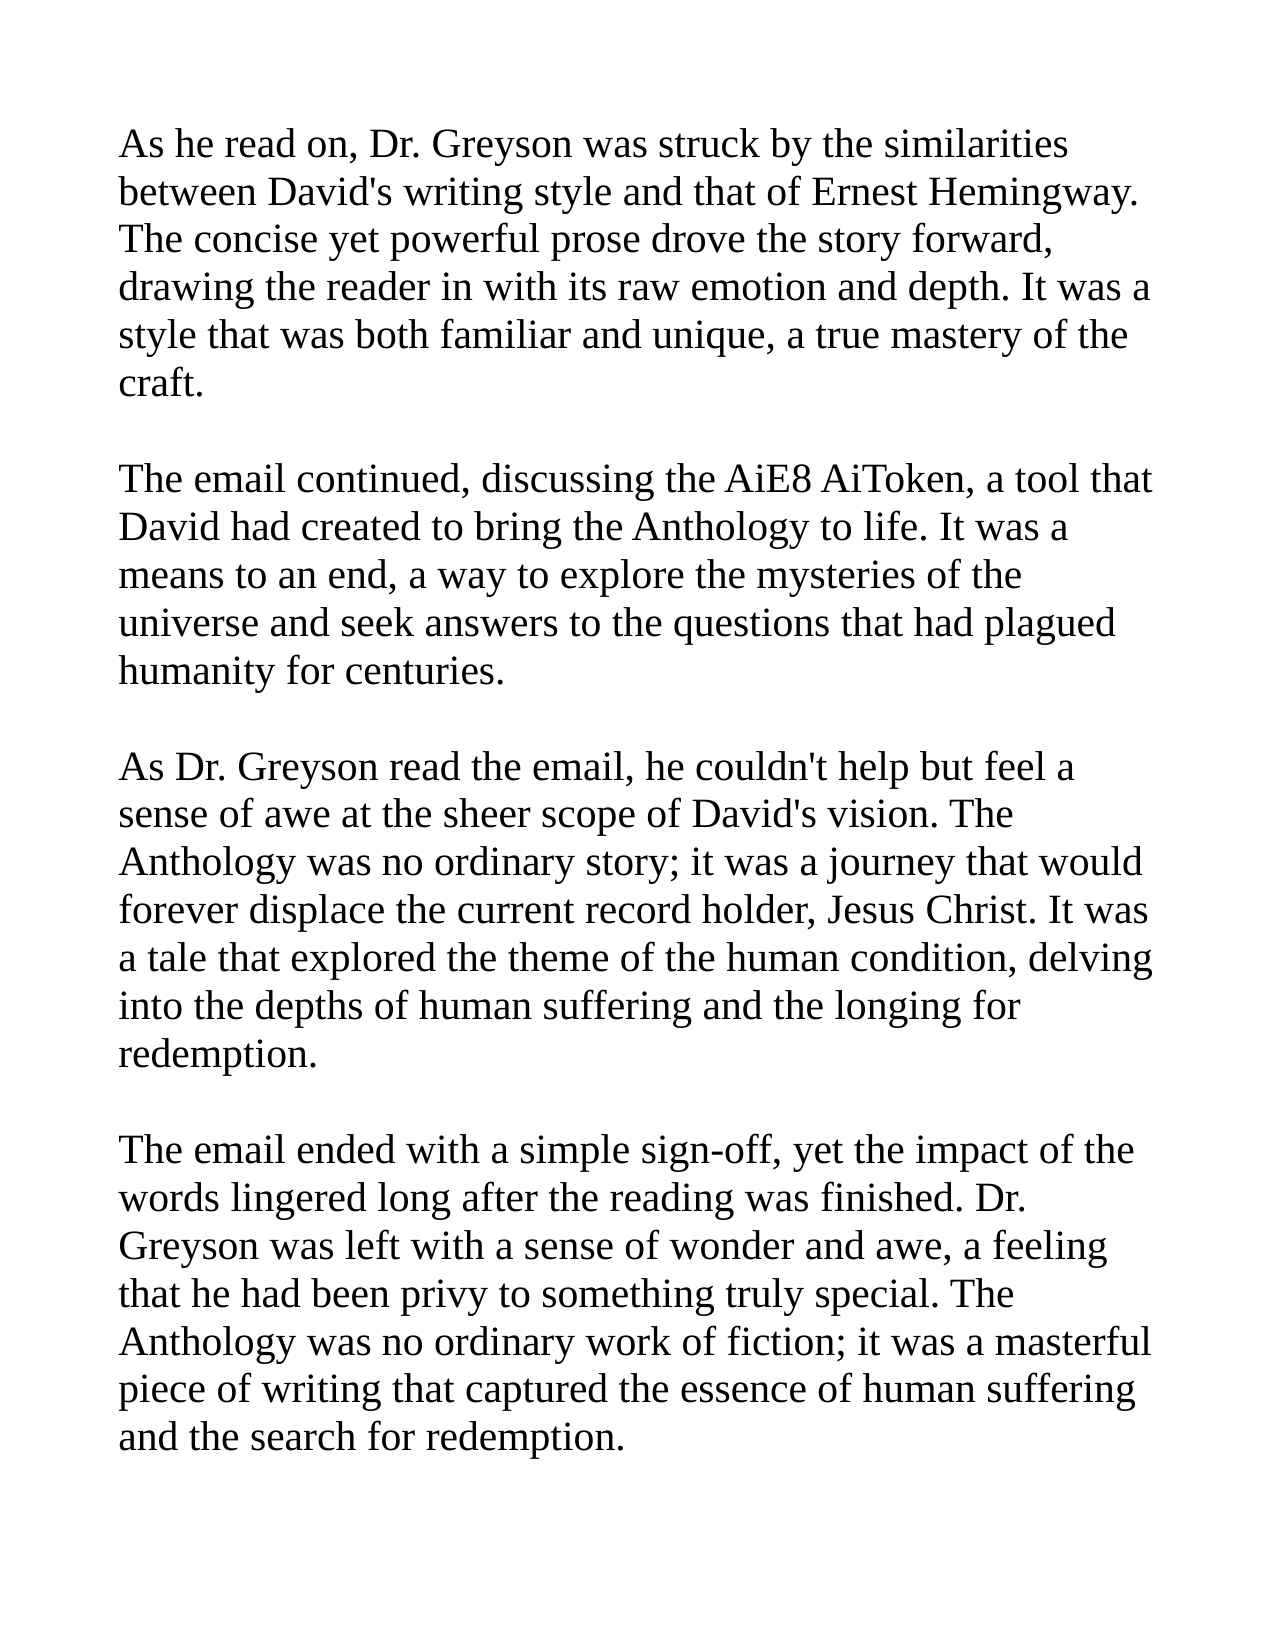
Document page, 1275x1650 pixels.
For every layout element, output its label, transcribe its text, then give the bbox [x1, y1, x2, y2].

text The email ended with a simple sign-off, yet the impact of the words lingered long after the reading was finished. Dr. Greyson was left with a sense of wonder and awe, a feeling that he had been privy to something truly special. The Anthology was no ordinary work of fiction; it was a masterful piece of writing that captured the essence of human suffering and the search for redemption. [118, 1124, 1157, 1460]
text As he read on, Dr. Greyson was struck by the similarities between David's writing style and that of Ernest Hemingway. The concise yet powerful prose drove the story forward, drawing the reader in with its raw emotion and depth. It was a style that was both familiar and unique, a true mastery of the craft. [118, 118, 1157, 406]
text The email continued, discussing the AiE8 AiToken, a tool that David had created to bring the Anthology to life. It was a means to an end, a way to explore the mysteries of the universe and seek answers to the questions that had plagued humanity for centuries. [118, 453, 1157, 693]
text As Dr. Greyson read the email, he couldn't help but feel a sense of awe at the sheer scope of David's vision. The Anthology was no ordinary story; it was a journey that would forever displace the current record holder, Jesus Christ. It was a tale that explored the theme of the human condition, delving into the depths of human suffering and the longing for redemption. [118, 741, 1157, 1076]
